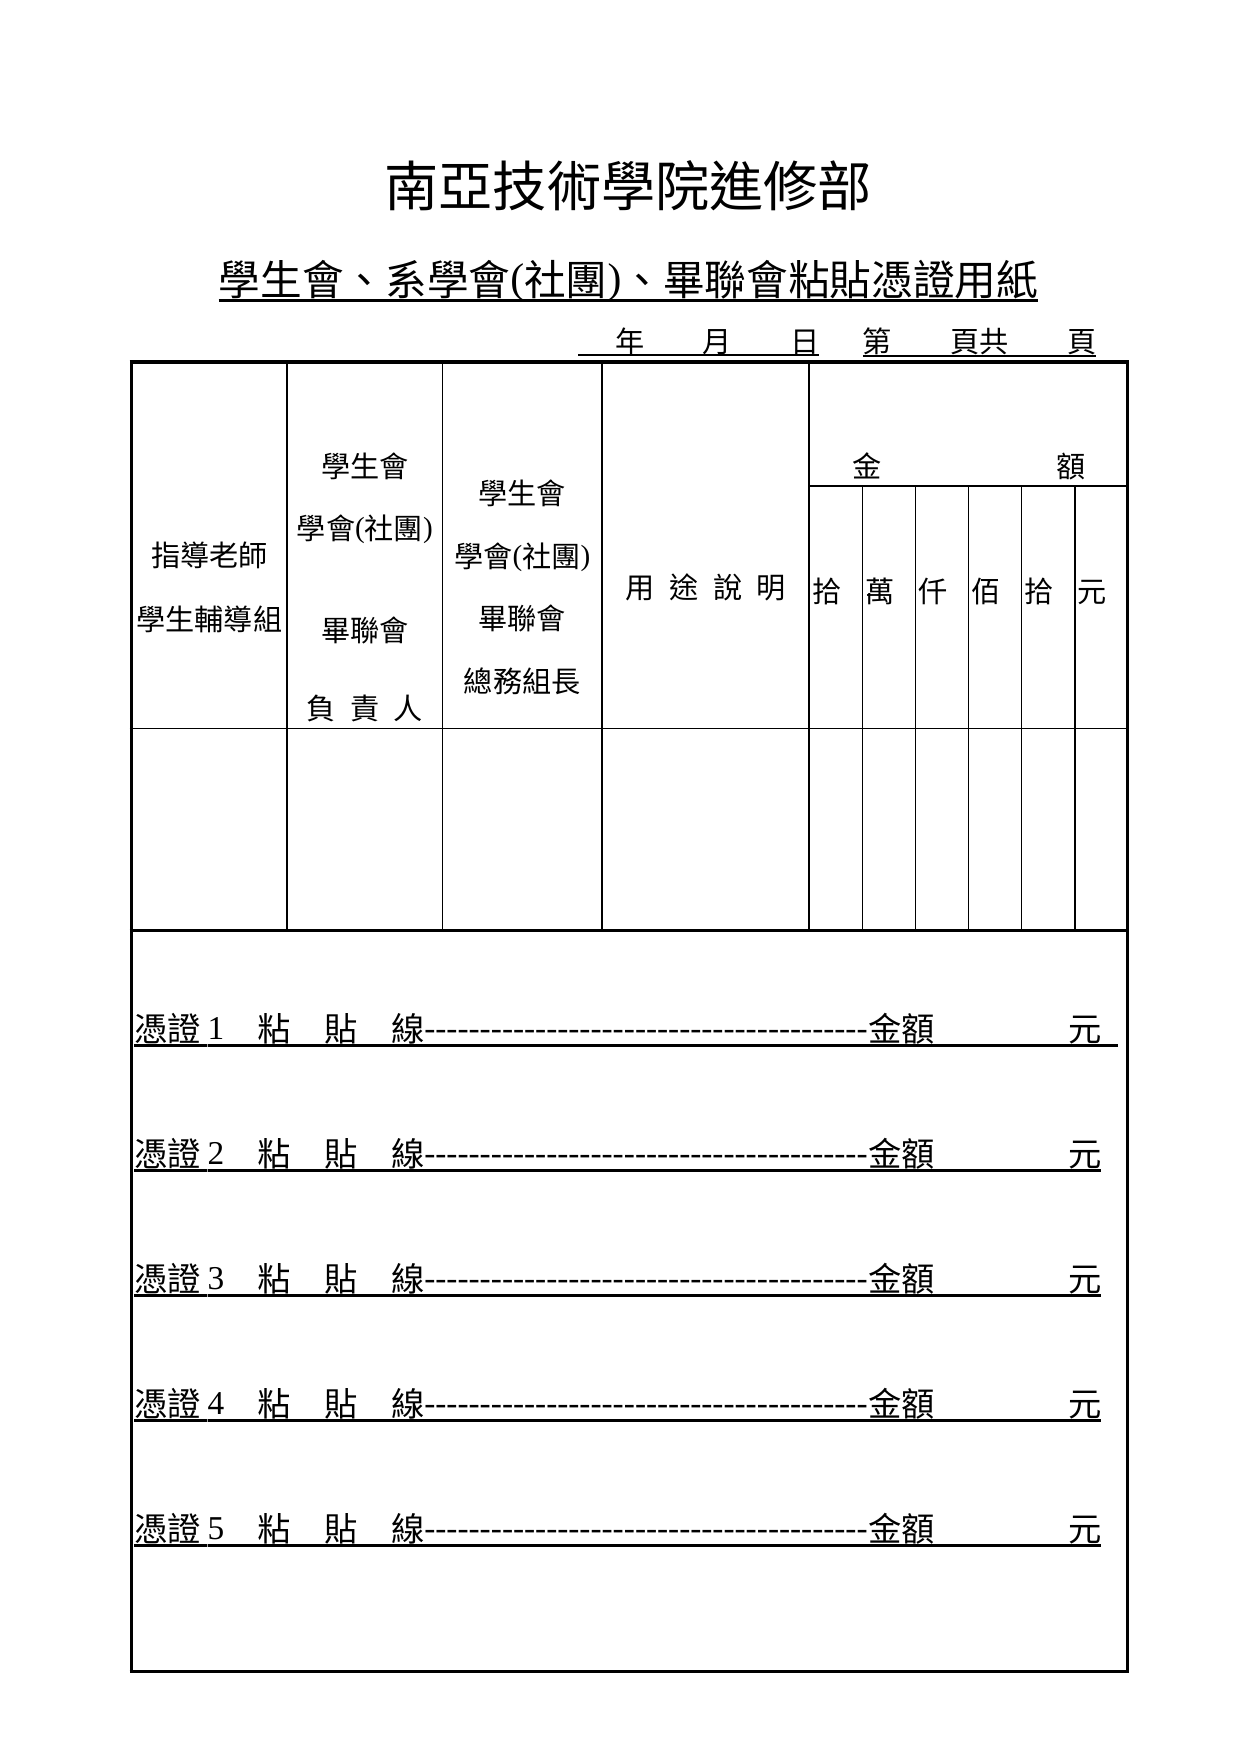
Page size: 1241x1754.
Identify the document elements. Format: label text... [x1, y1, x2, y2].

table_header 學生會 學會(社團) 畢聯會 總務組長 [443, 364, 601, 728]
table_cell [969, 729, 1021, 929]
table_cell [603, 729, 808, 929]
table_header 指導老師 學生輔導組 [133, 364, 286, 728]
table_cell 憑證1 粘 貼 線----------------------------------------金額 元 憑證2 粘 貼 線----------------------------------------金額 元 憑證3 粘 貼 線----------------------------------------金額 元 憑證4 粘 貼 線----------------------------------------金額 元 憑證5 粘 貼 線----------------------------------------金額 元 [133, 932, 1126, 1670]
table_cell [863, 729, 915, 929]
table_cell 仟 [916, 487, 968, 728]
table_cell [916, 729, 968, 929]
table_cell 佰 [969, 487, 1021, 728]
table_header 金 額 [810, 364, 1126, 485]
table_header 學生會 學會(社團) 畢聯會 負 責 人 [288, 364, 442, 728]
table_cell [133, 729, 286, 929]
table_cell 拾 [1022, 487, 1074, 728]
table_cell [810, 729, 862, 929]
text 年 月 日 第 頁共 頁 [131, 298, 1096, 360]
table_cell 萬 [863, 487, 915, 728]
table_cell 元 [1076, 487, 1126, 728]
table_cell [288, 729, 442, 929]
table_cell [1022, 729, 1074, 929]
text 南亞技術學院進修部 [131, 110, 1125, 235]
table_cell [1076, 729, 1126, 929]
table_cell 拾 [810, 487, 862, 728]
table_header 用 途 說 明 [603, 364, 808, 728]
table_cell [443, 729, 601, 929]
text 學生會、系學會(社團)、畢聯會粘貼憑證用紙 [131, 235, 1125, 298]
